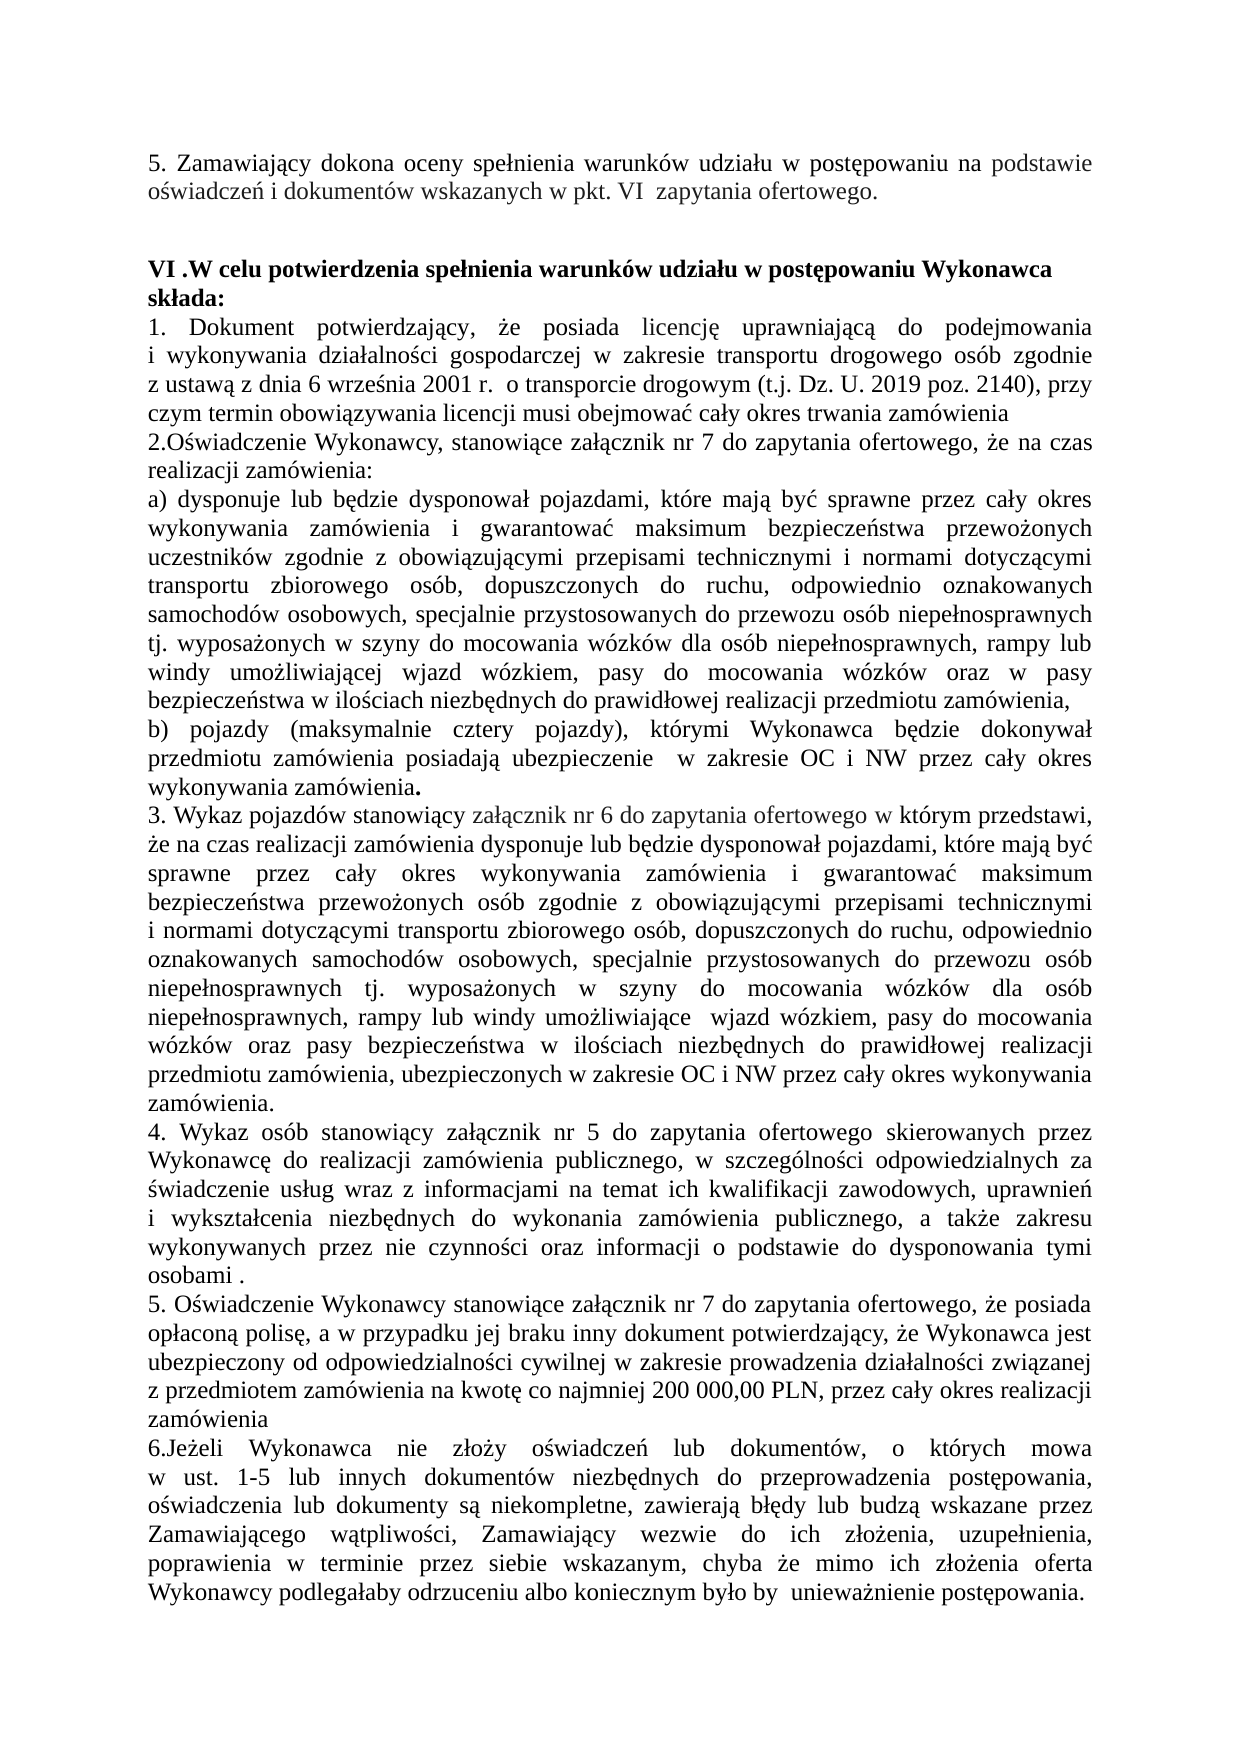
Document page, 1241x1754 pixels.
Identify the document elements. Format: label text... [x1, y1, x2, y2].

text b) pojazdy (maksymalnie cztery pojazdy), którymi Wykonawca będzie dokonywał przedmiotu zamówienia posiadają ubezpieczenie w zakresie OC i NW przez cały okres wykonywania zamówienia. [148, 714, 1092, 800]
text 3. Wykaz pojazdów stanowiący załącznik nr 6 do zapytania ofertowego w którym przedstawi, że na czas realizacji zamówienia dysponuje lub będzie dysponował pojazdami, które mają być sprawne przez cały okres wykonywania zamówienia i gwarantować maksimum bezpieczeństwa przewożonych osób zgodnie z obowiązującymi przepisami technicznymi i normami dotyczącymi transportu zbiorowego osób, dopuszczonych do ruchu, odpowiednio oznakowanych samochodów osobowych, specjalnie przystosowanych do przewozu osób niepełnosprawnych tj. wyposażonych w szyny do mocowania wózków dla osób niepełnosprawnych, rampy lub windy umożliwiające wjazd wózkiem, pasy do mocowania wózków oraz pasy bezpieczeństwa w ilościach niezbędnych do prawidłowej realizacji przedmiotu zamówienia, ubezpieczonych w zakresie OC i NW przez cały okres wykonywania zamówienia. [148, 800, 1092, 1117]
text 1. Dokument potwierdzający, że posiada licencję uprawniającą do podejmowania i wykonywania działalności gospodarczej w zakresie transportu drogowego osób zgodnie z ustawą z dnia 6 września 2001 r. o transporcie drogowym (t.j. Dz. U. 2019 poz. 2140), przy czym termin obowiązywania licencji musi obejmować cały okres trwania zamówienia [148, 312, 1092, 427]
text VI .W celu potwierdzenia spełnienia warunków udziału w postępowaniu Wykonawca składa: [148, 254, 1092, 312]
text a) dysponuje lub będzie dysponował pojazdami, które mają być sprawne przez cały okres wykonywania zamówienia i gwarantować maksimum bezpieczeństwa przewożonych uczestników zgodnie z obowiązującymi przepisami technicznymi i normami dotyczącymi transportu zbiorowego osób, dopuszczonych do ruchu, odpowiednio oznakowanych samochodów osobowych, specjalnie przystosowanych do przewozu osób niepełnosprawnych tj. wyposażonych w szyny do mocowania wózków dla osób niepełnosprawnych, rampy lub windy umożliwiającej wjazd wózkiem, pasy do mocowania wózków oraz w pasy bezpieczeństwa w ilościach niezbędnych do prawidłowej realizacji przedmiotu zamówienia, [148, 484, 1092, 714]
text 2.Oświadczenie Wykonawcy, stanowiące załącznik nr 7 do zapytania ofertowego, że na czas realizacji zamówienia: [148, 427, 1092, 484]
text 4. Wykaz osób stanowiący załącznik nr 5 do zapytania ofertowego skierowanych przez Wykonawcę do realizacji zamówienia publicznego, w szczególności odpowiedzialnych za świadczenie usług wraz z informacjami na temat ich kwalifikacji zawodowych, uprawnień i wykształcenia niezbędnych do wykonania zamówienia publicznego, a także zakresu wykonywanych przez nie czynności oraz informacji o podstawie do dysponowania tymi osobami . [148, 1117, 1092, 1289]
text 5. Oświadczenie Wykonawcy stanowiące załącznik nr 7 do zapytania ofertowego, że posiada opłaconą polisę, a w przypadku jej braku inny dokument potwierdzający, że Wykonawca jest ubezpieczony od odpowiedzialności cywilnej w zakresie prowadzenia działalności związanej z przedmiotem zamówienia na kwotę co najmniej 200 000,00 PLN, przez cały okres realizacji zamówienia [148, 1289, 1092, 1433]
text 5. Zamawiający dokona oceny spełnienia warunków udziału w postępowaniu na podstawie oświadczeń i dokumentów wskazanych w pkt. VI zapytania ofertowego. [110, 148, 1092, 205]
text 6.Jeżeli Wykonawca nie złoży oświadczeń lub dokumentów, o których mowa w ust. 1-5 lub innych dokumentów niezbędnych do przeprowadzenia postępowania, oświadczenia lub dokumenty są niekompletne, zawierają błędy lub budzą wskazane przez Zamawiającego wątpliwości, Zamawiający wezwie do ich złożenia, uzupełnienia, poprawienia w terminie przez siebie wskazanym, chyba że mimo ich złożenia oferta Wykonawcy podlegałaby odrzuceniu albo koniecznym było by unieważnienie postępowania. [148, 1433, 1092, 1605]
